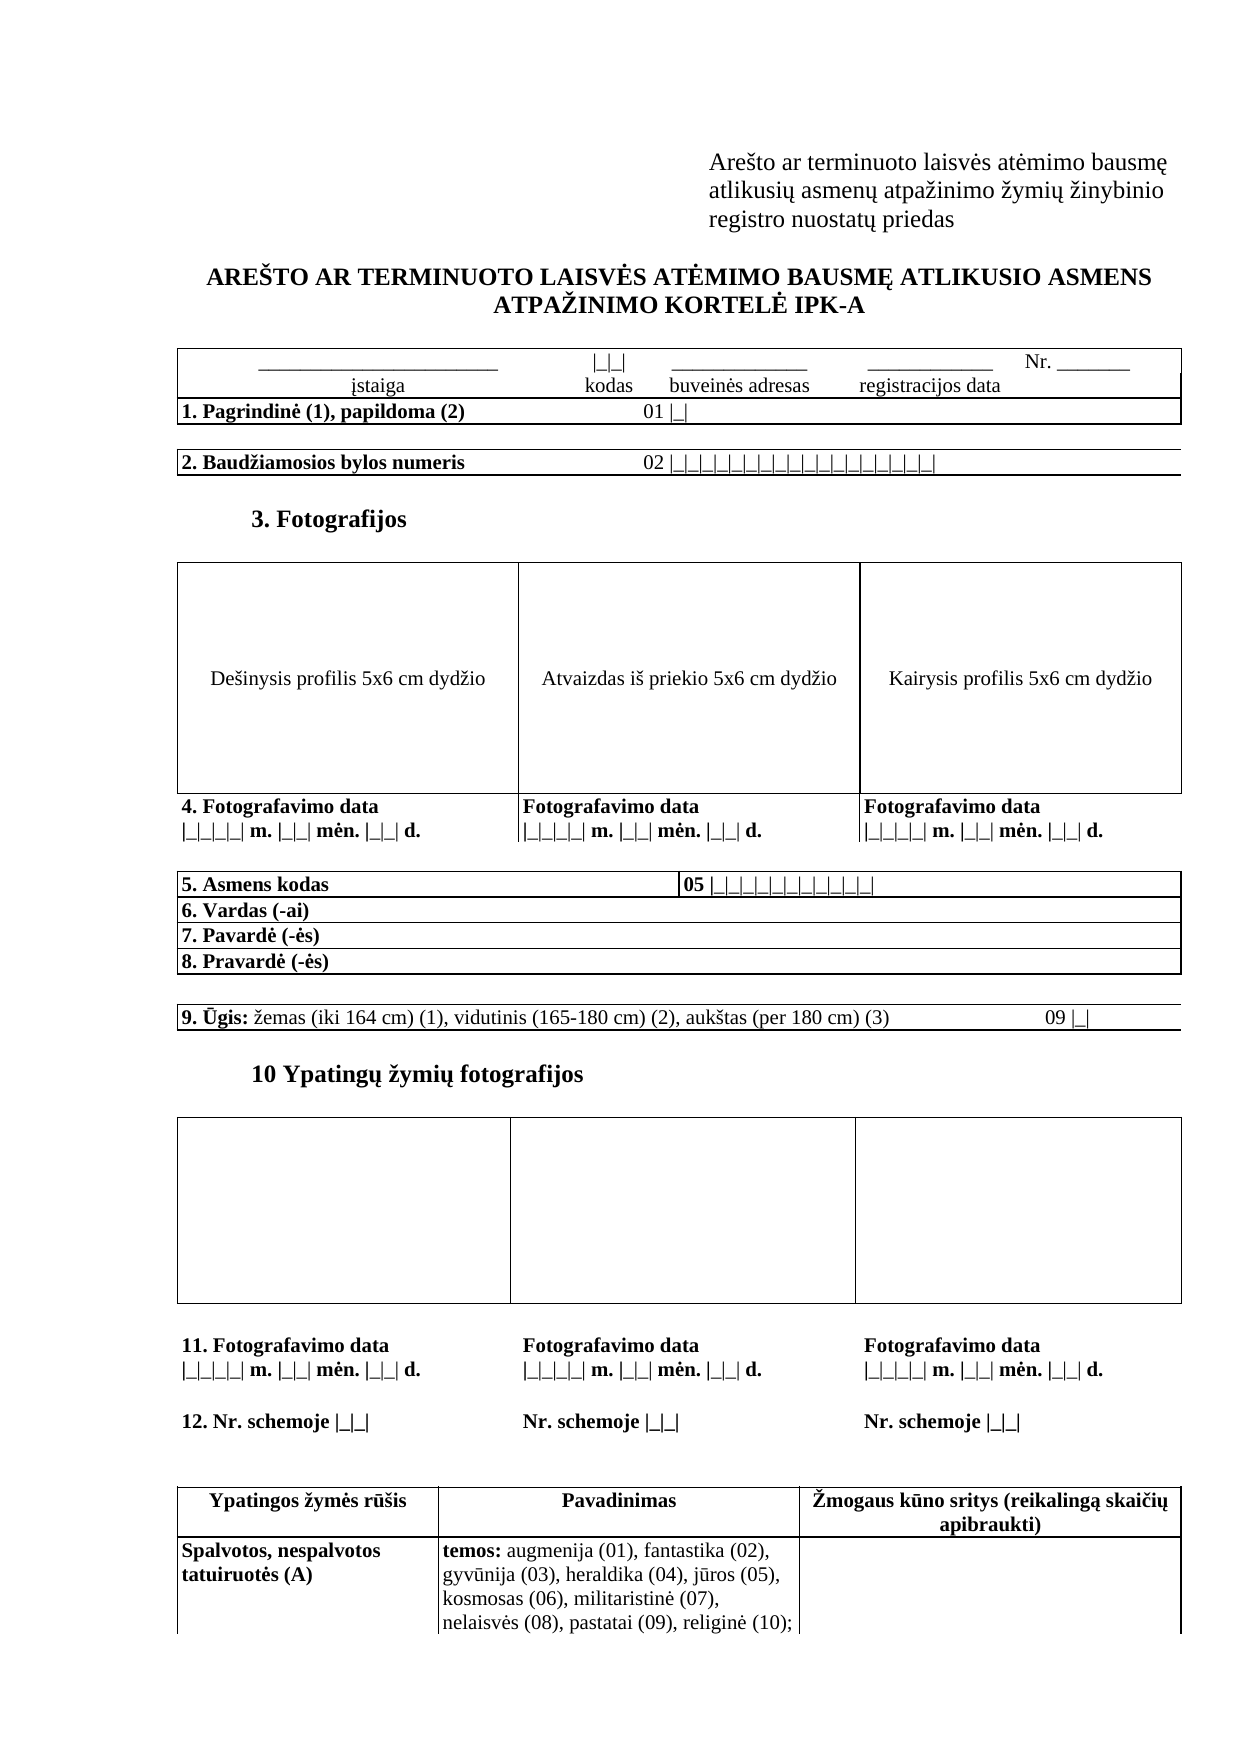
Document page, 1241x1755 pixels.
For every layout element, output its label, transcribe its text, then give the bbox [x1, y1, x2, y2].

table_header [178, 1118, 510, 1303]
table_cell [1020, 373, 1024, 397]
text registro nuostatų priedas [177, 204, 1181, 233]
table_cell [177, 1434, 181, 1458]
table_header [856, 1118, 1181, 1303]
table_cell [1177, 1434, 1181, 1458]
table_cell Spalvotos, nespalvotos tatuiruotės (A) [178, 1538, 438, 1634]
table_cell [514, 1434, 518, 1458]
table_header Ypatingos žymės rūšis [178, 1488, 438, 1536]
text Arešto ar terminuoto laisvės atėmimo bausmę [177, 147, 1181, 176]
text atlikusių asmenų atpažinimo žymių žinybinio [177, 176, 1181, 204]
table_header [511, 1118, 855, 1303]
table_header Kairysis profilis 5x6 cm dydžio [861, 563, 1181, 793]
table_header Atvaizdas iš priekio 5x6 cm dydžio [519, 563, 859, 793]
table_cell [519, 1434, 523, 1458]
table_cell [856, 1434, 860, 1458]
text 10 Ypatingų žymių fotografijos [177, 1059, 1181, 1088]
table_cell [1177, 425, 1181, 448]
text 3. Fotografijos [177, 504, 1181, 533]
table_cell [860, 1434, 864, 1458]
table_header Pavadinimas [439, 1488, 799, 1536]
table_cell [800, 1538, 1180, 1634]
table_header Dešinysis profilis 5x6 cm dydžio [178, 563, 518, 793]
text AREŠTO AR TERMINUOTO LAISVĖS ATĖMIMO BAUSMĘ ATLIKUSIO ASMENS ATPAŽINIMO KORTELĖ IPK-A [177, 262, 1181, 319]
table_cell [177, 425, 181, 448]
